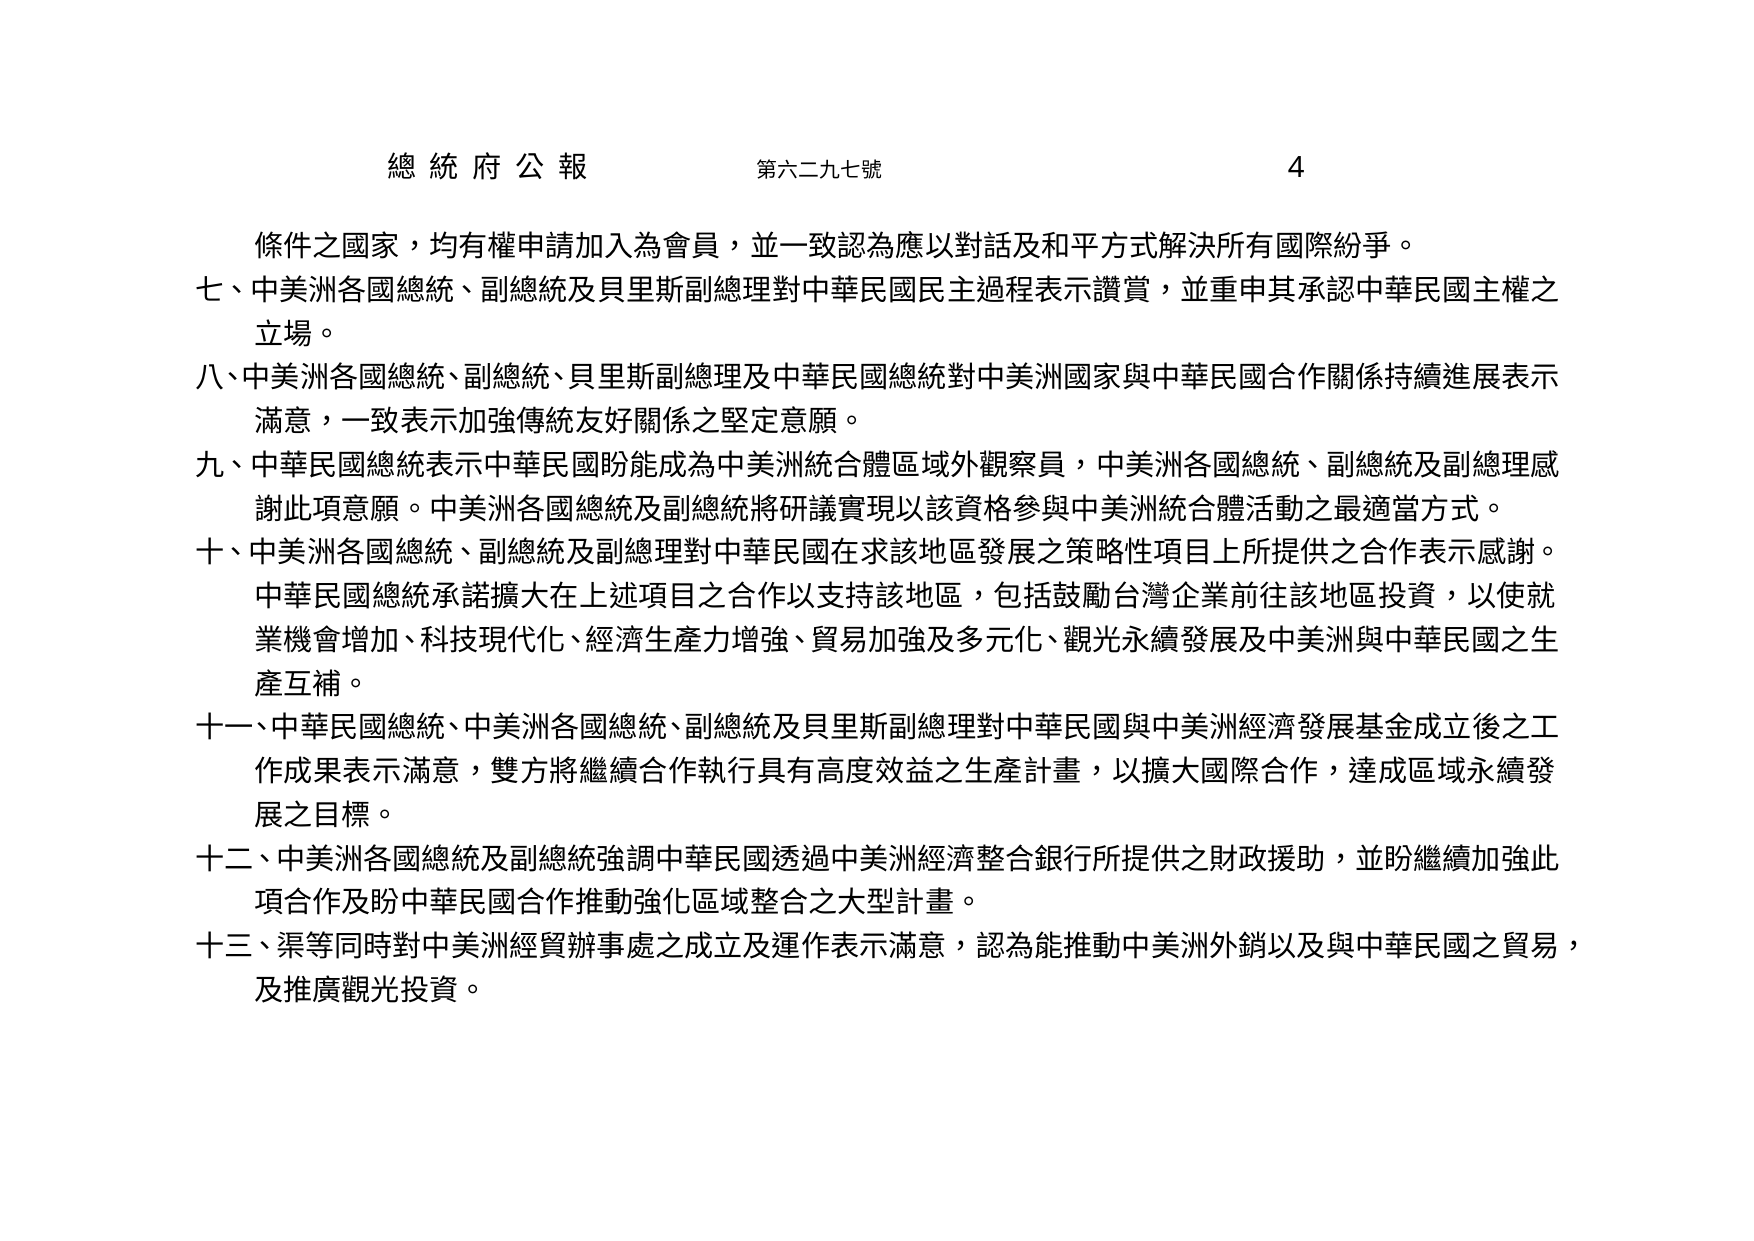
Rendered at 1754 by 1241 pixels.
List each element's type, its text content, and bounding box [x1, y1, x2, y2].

text 條件之國家，均有權申請加入為會員，並一致認為應以對話及和平方式解決所有國際紛爭。 [195, 222, 1559, 265]
text 十二、中美洲各國總統及副總統強調中華民國透過中美洲經濟整合銀行所提供之財政援助，並盼繼續加強此項合作及盼中華民國合作推動強化區域整合之大型計畫。 [195, 834, 1559, 922]
text 九、中華民國總統表示中華民國盼能成為中美洲統合體區域外觀察員，中美洲各國總統、副總統及副總理感謝此項意願。中美洲各國總統及副總統將研議實現以該資格參與中美洲統合體活動之最適當方式。 [195, 440, 1559, 528]
text 十一、中華民國總統、中美洲各國總統、副總統及貝里斯副總理對中華民國與中美洲經濟發展基金成立後之工作成果表示滿意，雙方將繼續合作執行具有高度效益之生產計畫，以擴大國際合作，達成區域永續發展之目標。 [195, 703, 1559, 834]
text 十、中美洲各國總統、副總統及副總理對中華民國在求該地區發展之策略性項目上所提供之合作表示感謝。中華民國總統承諾擴大在上述項目之合作以支持該地區，包括鼓勵台灣企業前往該地區投資，以使就業機會增加、科技現代化、經濟生產力增強、貿易加強及多元化、觀光永續發展及中美洲與中華民國之生產互補。 [195, 528, 1559, 703]
text 八、中美洲各國總統、副總統、貝里斯副總理及中華民國總統對中美洲國家與中華民國合作關係持續進展表示滿意，一致表示加強傳統友好關係之堅定意願。 [195, 353, 1559, 440]
text 七、中美洲各國總統、副總統及貝里斯副總理對中華民國民主過程表示讚賞，並重申其承認中華民國主權之立場。 [195, 265, 1559, 353]
text 十三、渠等同時對中美洲經貿辦事處之成立及運作表示滿意，認為能推動中美洲外銷以及與中華民國之貿易，及推廣觀光投資。 [195, 922, 1559, 1009]
